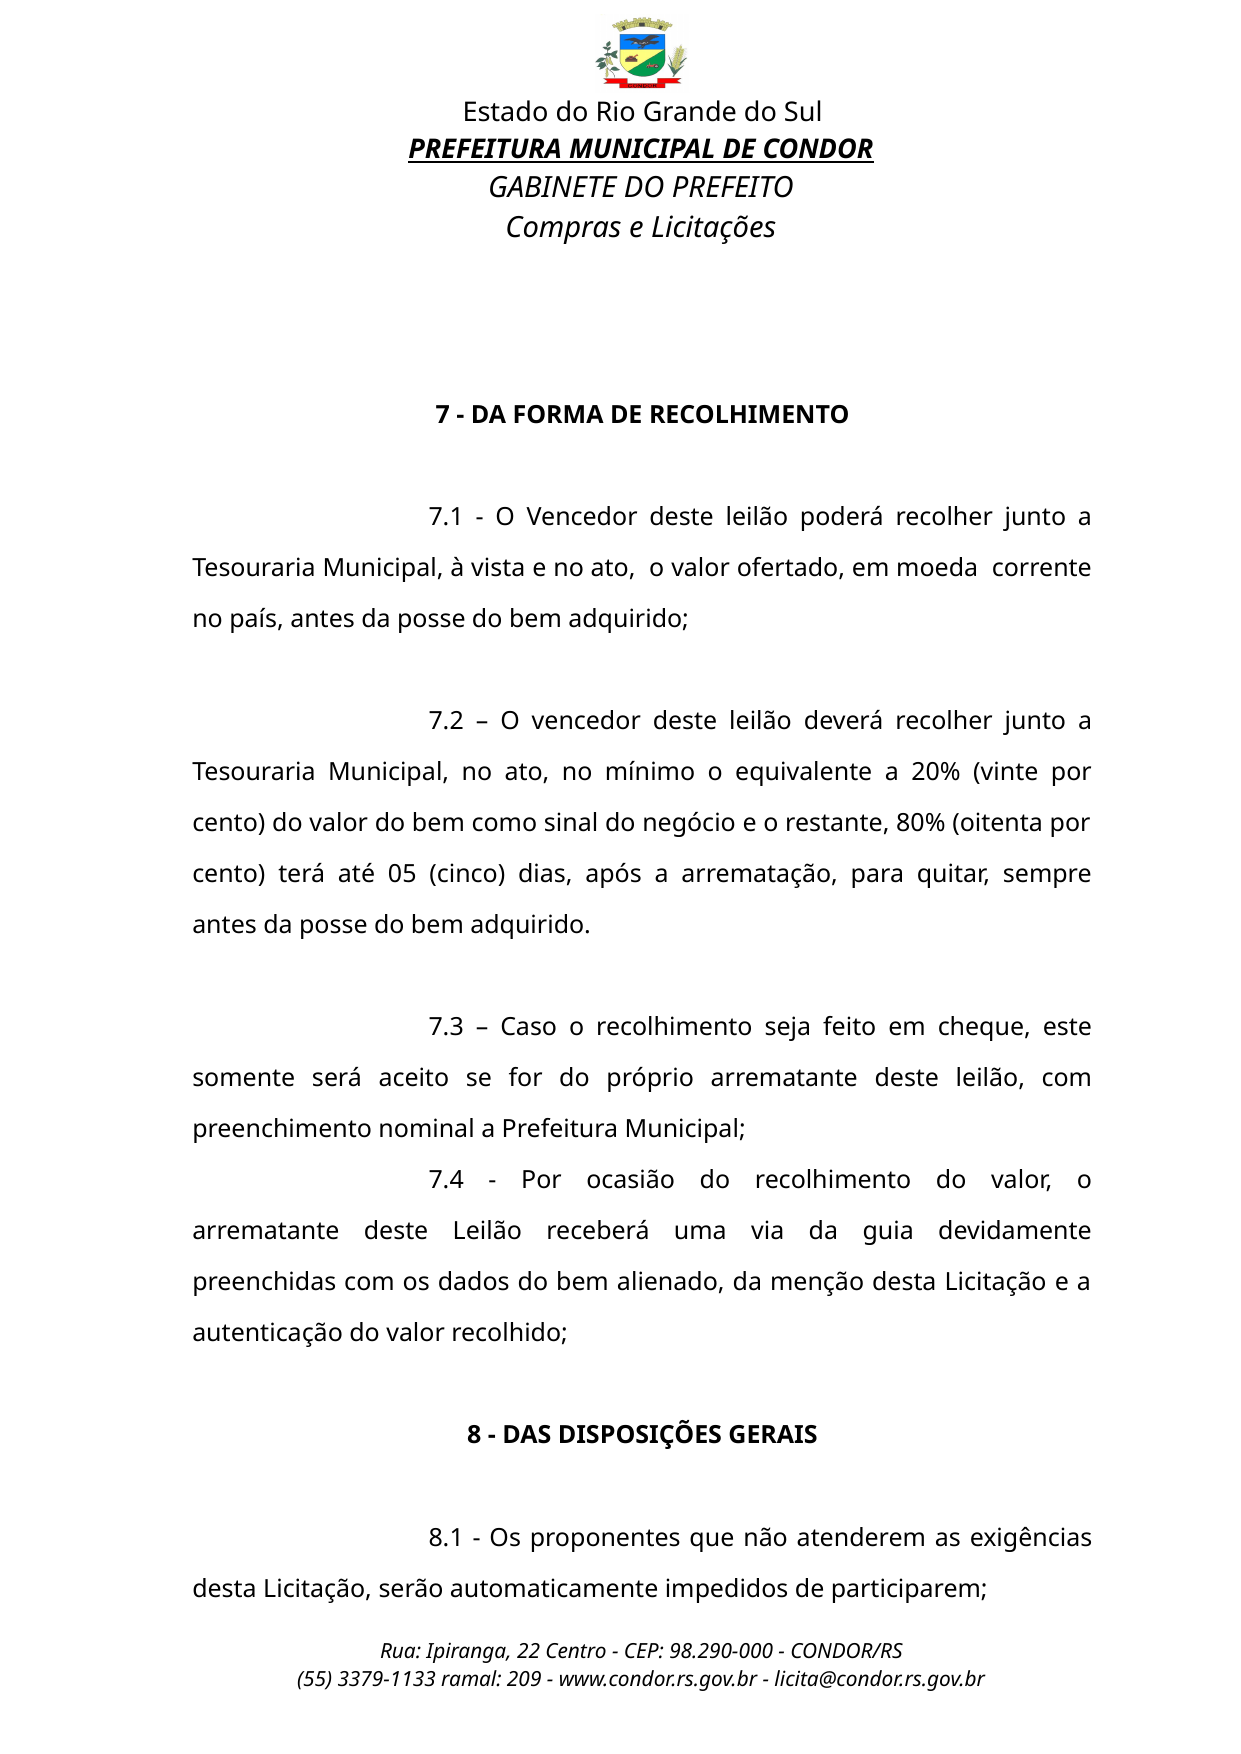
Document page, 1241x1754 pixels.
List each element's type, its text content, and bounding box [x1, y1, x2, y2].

text 7.4 - Por ocasião do recolhimento do valor, o arrematante deste Leilão receberá uma via da guia devidamente preenchidas com os dados do bem alienado, da menção desta Licitação e a autenticação do valor recolhido; [192, 1162, 1093, 1349]
text 7.2 – O vencedor deste leilão deverá recolher junto a Tesouraria Municipal, no ato, no mínimo o equivalente a 20% (vinte por cento) do valor do bem como sinal do negócio e o restante, 80% (oitenta por cento) terá até 05 (cinco) dias, após a arrematação, para quitar, sempre antes da posse do bem adquirido. [192, 702, 1093, 941]
text 7 - DA FORMA DE RECOLHIMENTO [192, 396, 1093, 430]
text 8.1 - Os proponentes que não atenderem as exigências desta Licitação, serão automaticamente impedidos de participarem; [192, 1519, 1093, 1604]
text 7.1 - O Vencedor deste leilão poderá recolher junto a Tesouraria Municipal, à vista e no ato, o valor ofertado, em moeda corrente no país, antes da posse do bem adquirido; [192, 498, 1093, 634]
text 7.3 – Caso o recolhimento seja feito em cheque, este somente será aceito se for do próprio arrematante deste leilão, com preenchimento nominal a Prefeitura Municipal; [192, 1009, 1093, 1145]
text 8 - DAS DISPOSIÇÕES GERAIS [192, 1417, 1093, 1451]
